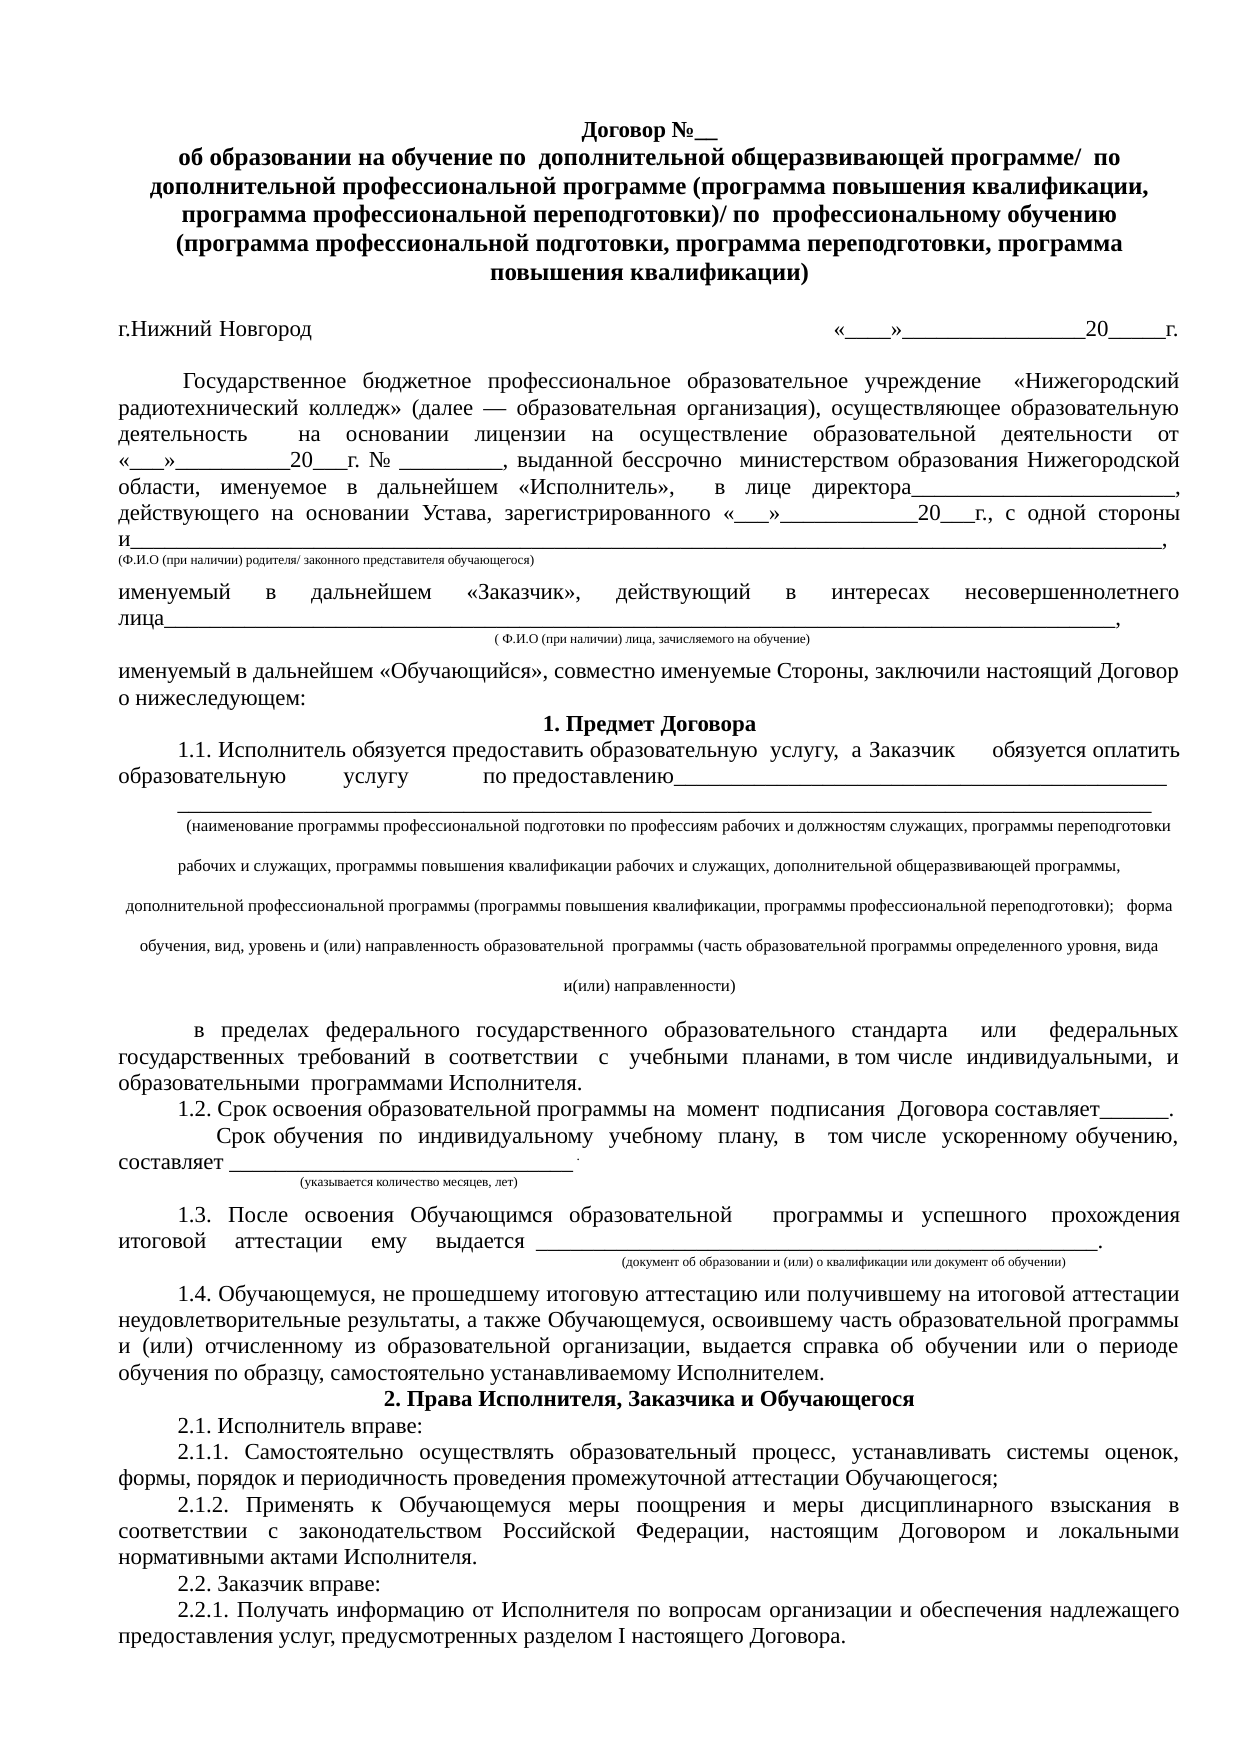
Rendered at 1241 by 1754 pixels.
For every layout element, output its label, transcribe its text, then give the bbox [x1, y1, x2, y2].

text 1.4. Обучающемуся, не прошедшему итоговую аттестацию или получившему на итоговой аттестации неудовлетворительные результаты, а также Обучающемуся, освоившему часть образовательной программы и (или) отчисленному из образовательной организации, выдается справка об обучении или о периоде обучения по образцу, самостоятельно устанавливаемому Исполнителем. [118, 1280, 1181, 1385]
text (документ об образовании и (или) о квалификации или документ об обучении) [118, 1253, 1181, 1280]
text г.Нижний Новгород «____»________________20_____г. Государственное бюджетное профессиональное образовательное учреждение «Нижегородский радиотехнический колледж» (далее — образовательная организация), осуществляющее образовательную деятельность на основании лицензии на осуществление образовательной деятельности от «___»__________20___г. № _________, выданной бессрочно министерством образования Нижегородской области, именуемое в дальнейшем «Исполнитель», в лице директора_______________________, действующего на основании Устава, зарегистрированного «___»____________20___г., с одной стороны и__________________________________________________________________________________________, (Ф.И.О (при наличии) родителя/ законного представителя обучающегося) [118, 314, 1181, 578]
text 2.1.1. Самостоятельно осуществлять образовательный процесс, устанавливать системы оценок, формы, порядок и периодичность проведения промежуточной аттестации Обучающегося; [118, 1438, 1181, 1491]
text именуемый в дальнейшем «Заказчик», действующий в интересах несовершеннолетнего лица___________________________________________________________________________________, [118, 578, 1181, 631]
text (указывается количество месяцев, лет) [118, 1174, 1181, 1201]
text 1. Предмет Договора [118, 710, 1181, 736]
text 2.2.1. Получать информацию от Исполнителя по вопросам организации и обеспечения надлежащего предоставления услуг, предусмотренных разделом I настоящего Договора. [118, 1596, 1181, 1649]
text Срок обучения по индивидуальному учебному плану, в том числе ускоренному обучению, составляет ______________________________ . [118, 1122, 1181, 1174]
text _____________________________________________________________________________________ [118, 789, 1181, 815]
text 2.1. Исполнитель вправе: [118, 1412, 1181, 1438]
text об образовании на обучение по дополнительной общеразвивающей программе/ по дополнительной профессиональной программе (программа повышения квалификации, программа профессиональной переподготовки)/ по профессиональному обучению (программа профессиональной подготовки, программа переподготовки, программа повышения квалификации) [118, 142, 1181, 286]
subtitle Договор №__ [118, 116, 1181, 142]
text 2.1.2. Применять к Обучающемуся меры поощрения и меры дисциплинарного взыскания в соответствии с законодательством Российской Федерации, настоящим Договором и локальными нормативными актами Исполнителя. [118, 1491, 1181, 1570]
text в пределах федерального государственного образовательного стандарта или федеральных государственных требований в соответствии с учебными планами, в том числе индивидуальными, и образовательными программами Исполнителя. [118, 1016, 1181, 1095]
text именуемый в дальнейшем «Обучающийся», совместно именуемые Стороны, заключили настоящий Договор о нижеследующем: [118, 657, 1181, 710]
text 2. Права Исполнителя, Заказчика и Обучающегося [118, 1385, 1181, 1412]
text 1.2. Срок освоения образовательной программы на момент подписания Договора составляет______. [118, 1095, 1181, 1122]
text ( Ф.И.О (при наличии) лица, зачисляемого на обучение) [118, 631, 1181, 657]
text 1.3. После освоения Обучающимся образовательной программы и успешного прохождения итоговой аттестации ему выдается _________________________________________________. [118, 1201, 1181, 1253]
text 2.2. Заказчик вправе: [118, 1570, 1181, 1596]
text (наименование программы профессиональной подготовки по профессиям рабочих и должностям служащих, программы переподготовки рабочих и служащих, программы повышения квалификации рабочих и служащих, дополнительной общеразвивающей программы, дополнительной профессиональной программы (программы повышения квалификации, программы профессиональной переподготовки); форма обучения, вид, уровень и (или) направленность образовательной программы (часть образовательной программы определенного уровня, вида и(или) направленности) [118, 815, 1181, 1010]
text 1.1. Исполнитель обязуется предоставить образовательную услугу, а Заказчик обязуется оплатить образовательную услугу по предоставлению___________________________________________ [118, 736, 1181, 789]
